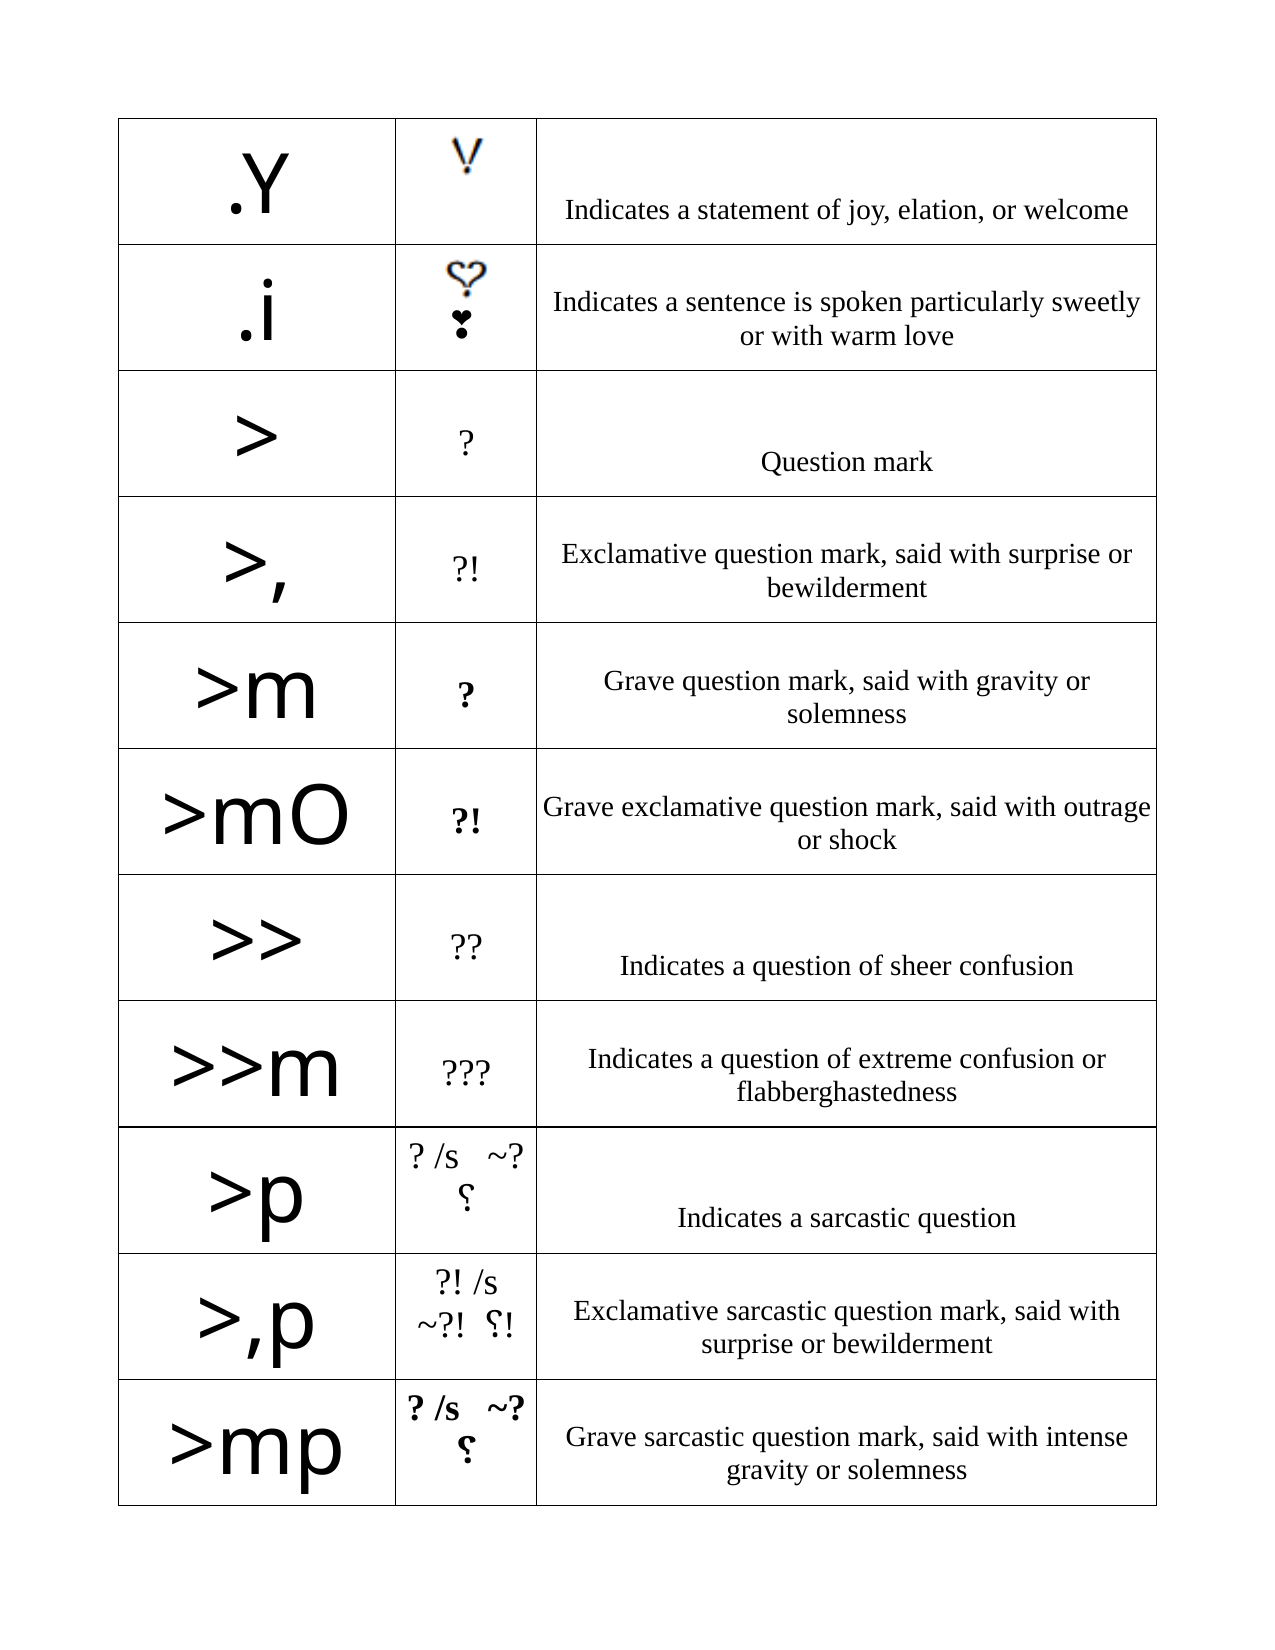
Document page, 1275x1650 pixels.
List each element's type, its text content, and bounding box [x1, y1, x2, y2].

table_cell Grave exclamative question mark, said with outrage or shock [537, 749, 1156, 874]
table_cell >> [119, 875, 395, 1000]
table_cell ?! [396, 497, 536, 622]
table_cell Indicates a question of extreme confusion or flabberghastedness [537, 1001, 1156, 1126]
table_cell [396, 119, 536, 244]
picture [444, 251, 488, 303]
table_cell .Y [119, 119, 395, 244]
table_cell ❣️ [396, 245, 536, 370]
table_cell >p [119, 1128, 395, 1252]
table_cell >>m [119, 1001, 395, 1126]
table_cell > [119, 371, 395, 496]
table_cell ? /s ~? ⸮ [396, 1380, 536, 1504]
table_cell ? /s ~? ⸮ [396, 1128, 536, 1252]
table_cell Indicates a statement of joy, elation, or welcome [537, 119, 1156, 244]
table_cell Indicates a question of sheer confusion [537, 875, 1156, 1000]
table_cell ??? [396, 1001, 536, 1126]
table_cell Grave sarcastic question mark, said with intense gravity or solemness [537, 1380, 1156, 1504]
table_cell Indicates a sentence is spoken particularly sweetly or with warm love [537, 245, 1156, 370]
table_cell >mO [119, 749, 395, 874]
table_cell ?! /s ~?! ⸮! [396, 1254, 536, 1378]
table_cell Exclamative question mark, said with surprise or bewilderment [537, 497, 1156, 622]
table_cell Indicates a sarcastic question [537, 1128, 1156, 1252]
picture [442, 125, 491, 184]
table_cell ? [396, 623, 536, 748]
table_cell >m [119, 623, 395, 748]
table_cell >,p [119, 1254, 395, 1378]
table_cell Question mark [537, 371, 1156, 496]
table_cell >mp [119, 1380, 395, 1504]
table_cell ?? [396, 875, 536, 1000]
table_cell >, [119, 497, 395, 622]
table_cell .i [119, 245, 395, 370]
table_cell ? [396, 371, 536, 496]
table_cell Grave question mark, said with gravity or solemness [537, 623, 1156, 748]
table_cell Exclamative sarcastic question mark, said with surprise or bewilderment [537, 1254, 1156, 1378]
table_cell ?! [396, 749, 536, 874]
